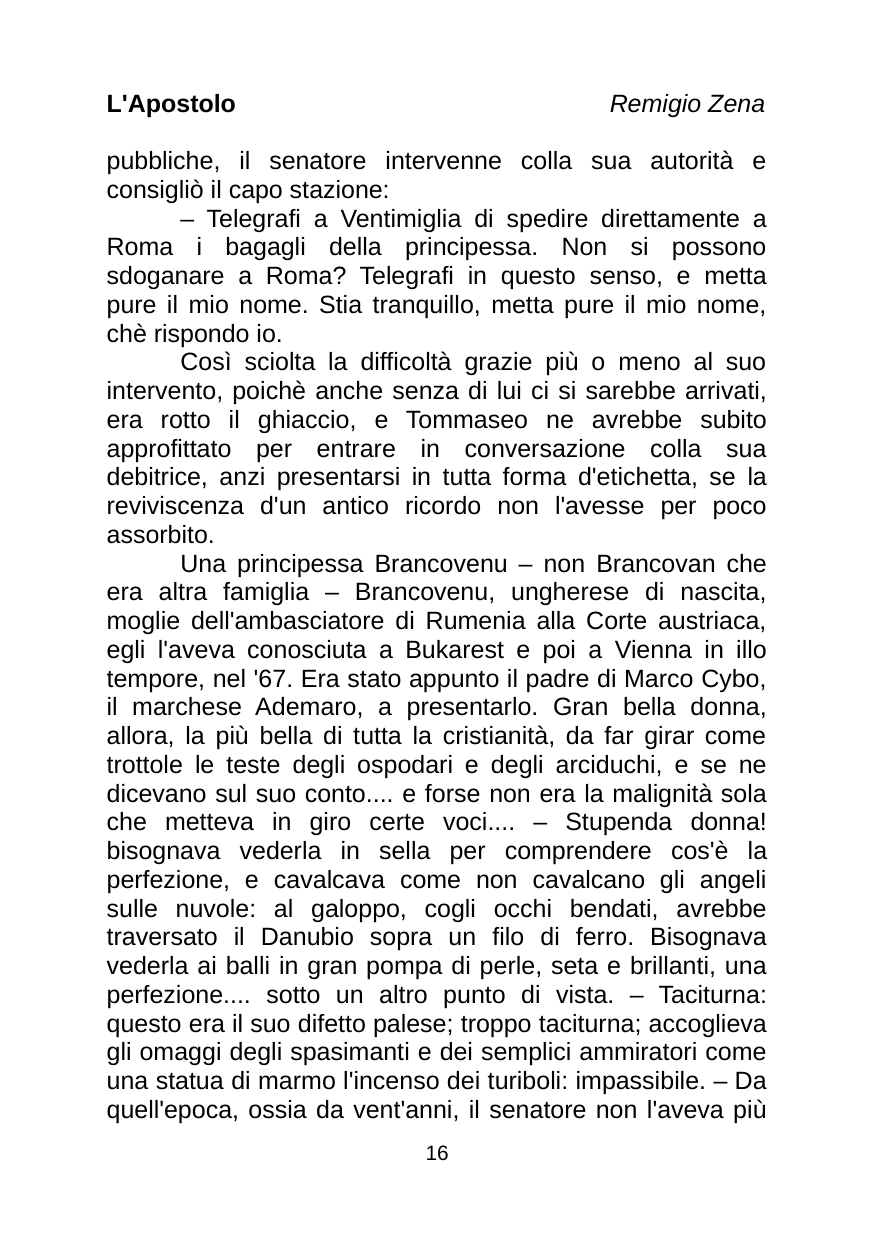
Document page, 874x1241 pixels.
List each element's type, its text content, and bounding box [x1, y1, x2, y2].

text Così sciolta la difficoltà grazie più o meno al suo intervento, poichè anche senza di lui ci si sarebbe arrivati, era rotto il ghiaccio, e Tommaseo ne avrebbe subito approfittato per entrare in conversazione colla sua debitrice, anzi presentarsi in tutta forma d'etichetta, se la reviviscenza d'un antico ricordo non l'avesse per poco assorbito. [106, 347, 768, 549]
text – Telegrafi a Ventimiglia di spedire direttamente a Roma i bagagli della principessa. Non si possono sdoganare a Roma? Telegrafi in questo senso, e metta pure il mio nome. Stia tranquillo, metta pure il mio nome, chè rispondo io. [106, 204, 768, 347]
text Una principessa Brancovenu – non Brancovan che era altra famiglia – Brancovenu, ungherese di nascita, moglie dell'ambasciatore di Rumenia alla Corte austriaca, egli l'aveva conosciuta a Bukarest e poi a Vienna in illo tempore, nel '67. Era stato appunto il padre di Marco Cybo, il marchese Ademaro, a presentarlo. Gran bella donna, allora, la più bella di tutta la cristianità, da far girar come trottole le teste degli ospodari e degli arciduchi, e se ne dicevano sul suo conto.... e forse non era la malignità sola che metteva in giro certe voci.... – Stupenda donna! bisognava vederla in sella per comprendere cos'è la perfezione, e cavalcava come non cavalcano gli angeli sulle nuvole: al galoppo, cogli occhi bendati, avrebbe traversato il Danubio sopra un filo di ferro. Bisognava vederla ai balli in gran pompa di perle, seta e brillanti, una perfezione.... sotto un altro punto di vista. – Taciturna: questo era il suo difetto palese; troppo taciturna; accoglieva gli omaggi degli spasimanti e dei semplici ammiratori come una statua di marmo l'incenso dei turiboli: impassibile. – Da quell'epoca, ossia da vent'anni, il senatore non l'aveva più [106, 549, 768, 1124]
text pubbliche, il senatore intervenne colla sua autorità e consigliò il capo stazione: [106, 146, 768, 204]
